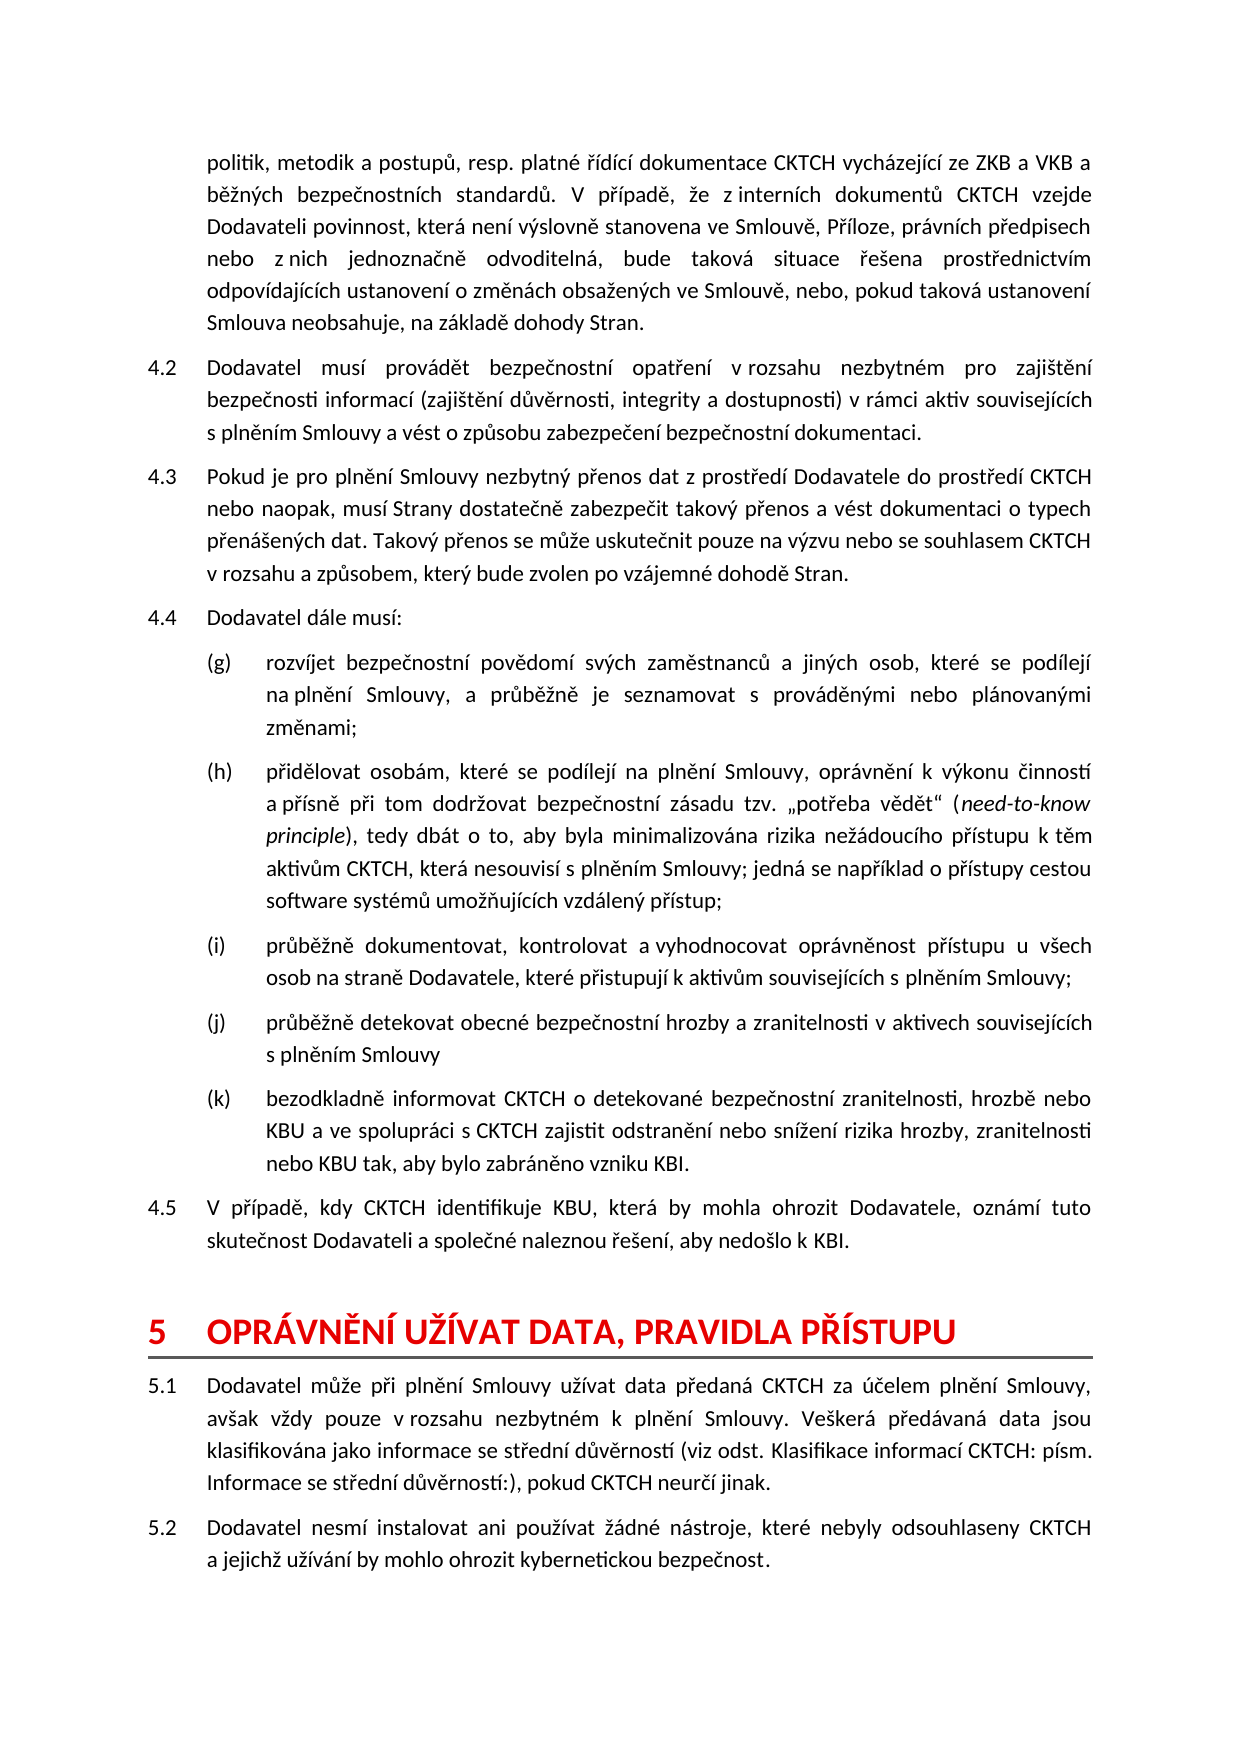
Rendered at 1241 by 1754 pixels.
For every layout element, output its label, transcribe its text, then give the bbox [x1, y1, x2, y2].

subtitle politik, metodik a postupů, resp. platné řídící dokumentace CKTCH vycházející ze ZKB a VKB a běžných bezpečnostních standardů. V případě, že z interních dokumentů CKTCH vzejde Dodavateli povinnost, která není výslovně stanovena ve Smlouvě, Příloze, právních předpisech nebo z nich jednoznačně odvoditelná, bude taková situace řešena prostřednictvím odpovídajících ustanovení o změnách obsažených ve Smlouvě, nebo, pokud taková ustanovení Smlouva neobsahuje, na základě dohody Stran. [148, 148, 1093, 337]
subtitle Oprávnění užívat data, pravidla přístupu [148, 1308, 1093, 1356]
list průběžně dokumentovat, kontrolovat a vyhodnocovat oprávněnost přístupu u všech osob na straně Dodavatele, které přistupují k aktivům souvisejících s plněním Smlouvy; [207, 931, 1093, 991]
subtitle Dodavatel dále musí: [148, 603, 1093, 632]
subtitle Pokud je pro plnění Smlouvy nezbytný přenos dat z prostředí Dodavatele do prostředí CKTCH nebo naopak, musí Strany dostatečně zabezpečit takový přenos a vést dokumentaci o typech přenášených dat. Takový přenos se může uskutečnit pouze na výzvu nebo se souhlasem CKTCH v rozsahu a způsobem, který bude zvolen po vzájemné dohodě Stran. [148, 462, 1093, 587]
subtitle V případě, kdy CKTCH identifikuje KBU, která by mohla ohrozit Dodavatele, oznámí tuto skutečnost Dodavateli a společné naleznou řešení, aby nedošlo k KBI. [148, 1193, 1093, 1254]
subtitle Dodavatel nesmí instalovat ani používat žádné nástroje, které nebyly odsouhlaseny CKTCH a jejichž užívání by mohlo ohrozit kybernetickou bezpečnost. [148, 1513, 1093, 1573]
list rozvíjet bezpečnostní povědomí svých zaměstnanců a jiných osob, které se podílejí na plnění Smlouvy, a průběžně je seznamovat s prováděnými nebo plánovanými změnami; [207, 648, 1093, 741]
subtitle Dodavatel musí provádět bezpečnostní opatření v rozsahu nezbytném pro zajištění bezpečnosti informací (zajištění důvěrnosti, integrity a dostupnosti) v rámci aktiv souvisejících s plněním Smlouvy a vést o způsobu zabezpečení bezpečnostní dokumentaci. [148, 353, 1093, 446]
subtitle Dodavatel může při plnění Smlouvy užívat data předaná CKTCH za účelem plnění Smlouvy, avšak vždy pouze v rozsahu nezbytném k plnění Smlouvy. Veškerá předávaná data jsou klasifikována jako informace se střední důvěrností (viz odst. 15.3 písm. (b)), pokud CKTCH neurčí jinak. [148, 1371, 1093, 1496]
list průběžně detekovat obecné bezpečnostní hrozby a zranitelnosti v aktivech souvisejících s plněním Smlouvy [207, 1008, 1093, 1068]
list bezodkladně informovat CKTCH o detekované bezpečnostní zranitelnosti, hrozbě nebo KBU a ve spolupráci s CKTCH zajistit odstranění nebo snížení rizika hrozby, zranitelnosti nebo KBU tak, aby bylo zabráněno vzniku KBI. [207, 1084, 1093, 1177]
list přidělovat osobám, které se podílejí na plnění Smlouvy, oprávnění k výkonu činností a přísně při tom dodržovat bezpečnostní zásadu tzv. „potřeba vědět“ (need-to-know principle), tedy dbát o to, aby byla minimalizována rizika nežádoucího přístupu k těm aktivům CKTCH, která nesouvisí s plněním Smlouvy; jedná se například o přístupy cestou software systémů umožňujících vzdálený přístup; [207, 757, 1093, 914]
